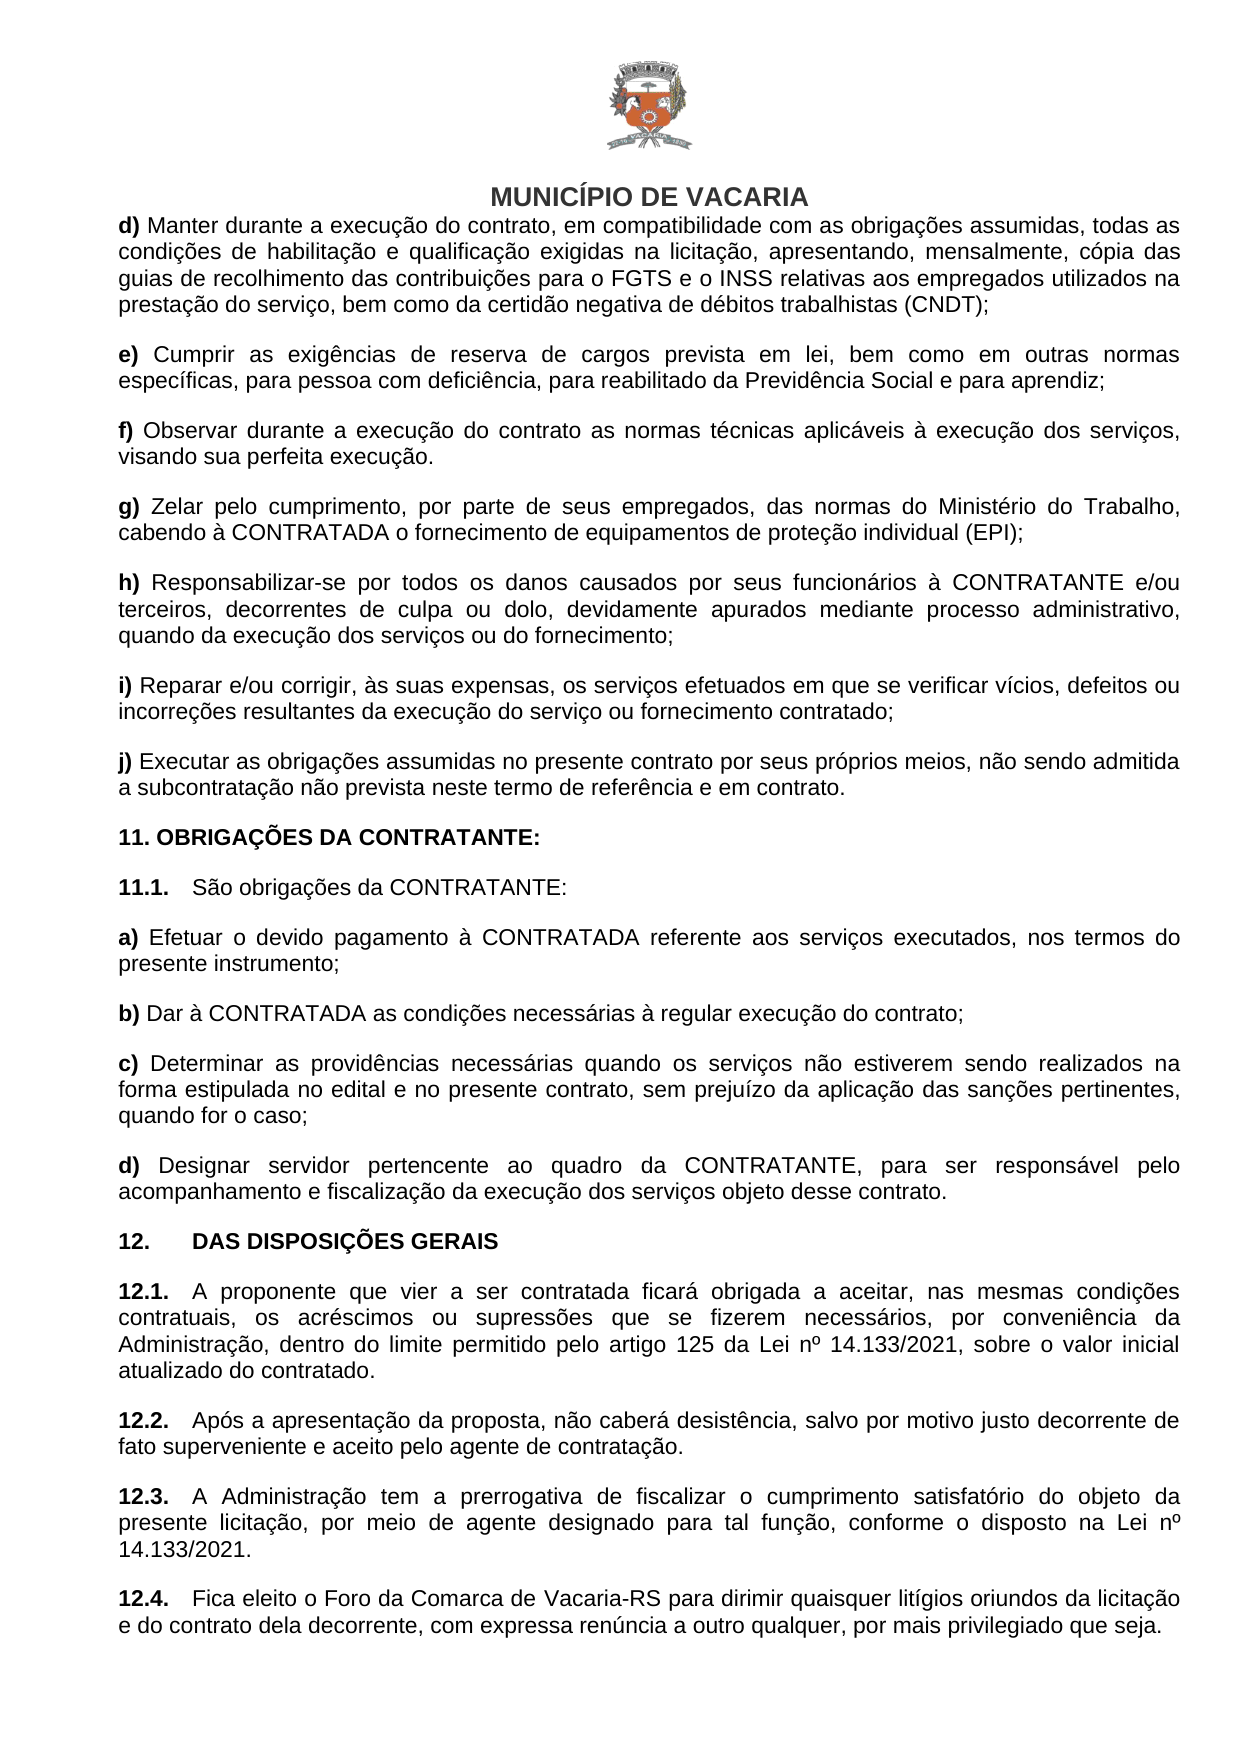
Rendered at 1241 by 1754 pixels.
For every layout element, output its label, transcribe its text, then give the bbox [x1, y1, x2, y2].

text h) Responsabilizar-se por todos os danos causados por seus funcionários à CONTRATANTE e/ou terceiros, decorrentes de culpa ou dolo, devidamente apurados mediante processo administrativo, quando da execução dos serviços ou do fornecimento; [118, 569, 1181, 648]
text 12.3. A Administração tem a prerrogativa de fiscalizar o cumprimento satisfatório do objeto da presente licitação, por meio de agente designado para tal função, conforme o disposto na Lei nº 14.133/2021. [118, 1483, 1181, 1562]
text 12.2. Após a apresentação da proposta, não caberá desistência, salvo por motivo justo decorrente de fato superveniente e aceito pelo agente de contratação. [118, 1407, 1181, 1459]
text 11.1. São obrigações da CONTRATANTE: [118, 874, 1181, 900]
text 11. OBRIGAÇÕES DA CONTRATANTE: [118, 824, 1181, 850]
text c) Determinar as providências necessárias quando os serviços não estiverem sendo realizados na forma estipulada no edital e no presente contrato, sem prejuízo da aplicação das sanções pertinentes, quando for o caso; [118, 1049, 1181, 1128]
text f) Observar durante a execução do contrato as normas técnicas aplicáveis à execução dos serviços, visando sua perfeita execução. [118, 417, 1181, 469]
text 12.4. Fica eleito o Foro da Comarca de Vacaria-RS para dirimir quaisquer litígios oriundos da licitação e do contrato dela decorrente, com expressa renúncia a outro qualquer, por mais privilegiado que seja. [118, 1585, 1181, 1638]
text e) Cumprir as exigências de reserva de cargos prevista em lei, bem como em outras normas específicas, para pessoa com deficiência, para reabilitado da Previdência Social e para aprendiz; [118, 341, 1181, 393]
text d) Manter durante a execução do contrato, em compatibilidade com as obrigações assumidas, todas as condições de habilitação e qualificação exigidas na licitação, apresentando, mensalmente, cópia das guias de recolhimento das contribuições para o FGTS e o INSS relativas aos empregados utilizados na prestação do serviço, bem como da certidão negativa de débitos trabalhistas (CNDT); [118, 212, 1181, 317]
text a) Efetuar o devido pagamento à CONTRATADA referente aos serviços executados, nos termos do presente instrumento; [118, 923, 1181, 976]
text 12. DAS DISPOSIÇÕES GERAIS [118, 1228, 1181, 1254]
text 12.1. A proponente que vier a ser contratada ficará obrigada a aceitar, nas mesmas condições contratuais, os acréscimos ou supressões que se fizerem necessários, por conveniência da Administração, dentro do limite permitido pelo artigo 125 da Lei nº 14.133/2021, sobre o valor inicial atualizado do contratado. [118, 1278, 1181, 1383]
text d) Designar servidor pertencente ao quadro da CONTRATANTE, para ser responsável pelo acompanhamento e fiscalização da execução dos serviços objeto desse contrato. [118, 1152, 1181, 1205]
text i) Reparar e/ou corrigir, às suas expensas, os serviços efetuados em que se verificar vícios, defeitos ou incorreções resultantes da execução do serviço ou fornecimento contratado; [118, 672, 1181, 724]
text g) Zelar pelo cumprimento, por parte de seus empregados, das normas do Ministério do Trabalho, cabendo à CONTRATADA o fornecimento de equipamentos de proteção individual (EPI); [118, 493, 1181, 546]
text b) Dar à CONTRATADA as condições necessárias à regular execução do contrato; [118, 1000, 1181, 1026]
picture [606, 60, 693, 150]
text j) Executar as obrigações assumidas no presente contrato por seus próprios meios, não sendo admitida a subcontratação não prevista neste termo de referência e em contrato. [118, 748, 1181, 801]
